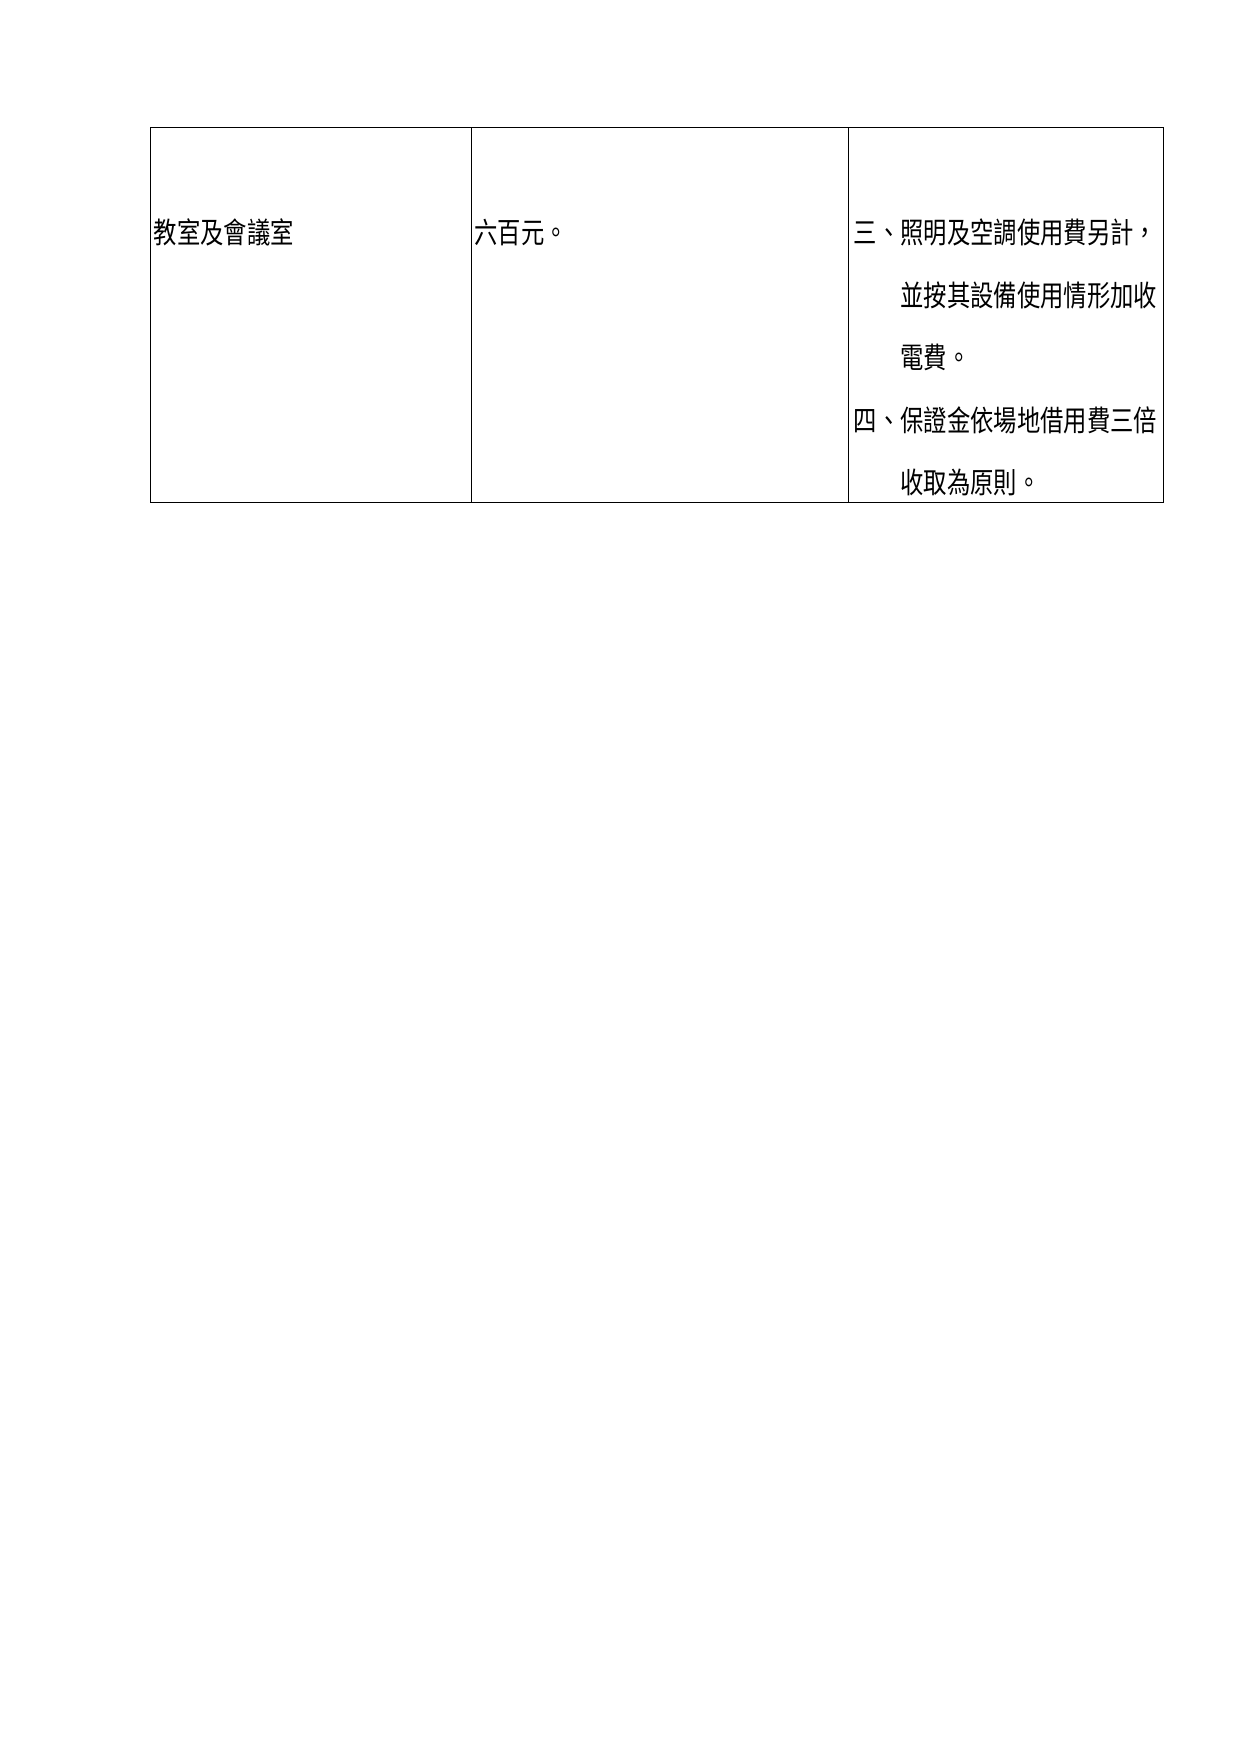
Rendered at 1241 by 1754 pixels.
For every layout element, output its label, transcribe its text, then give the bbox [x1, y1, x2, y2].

table_cell 教室及會議室 [151, 128, 471, 502]
table_cell 三、照明及空調使用費另計，並按其設備使用情形加收電費。 四、保證金依場地借用費三倍收取為原則。 [849, 128, 1163, 502]
table_cell 六百元。 [472, 128, 848, 502]
